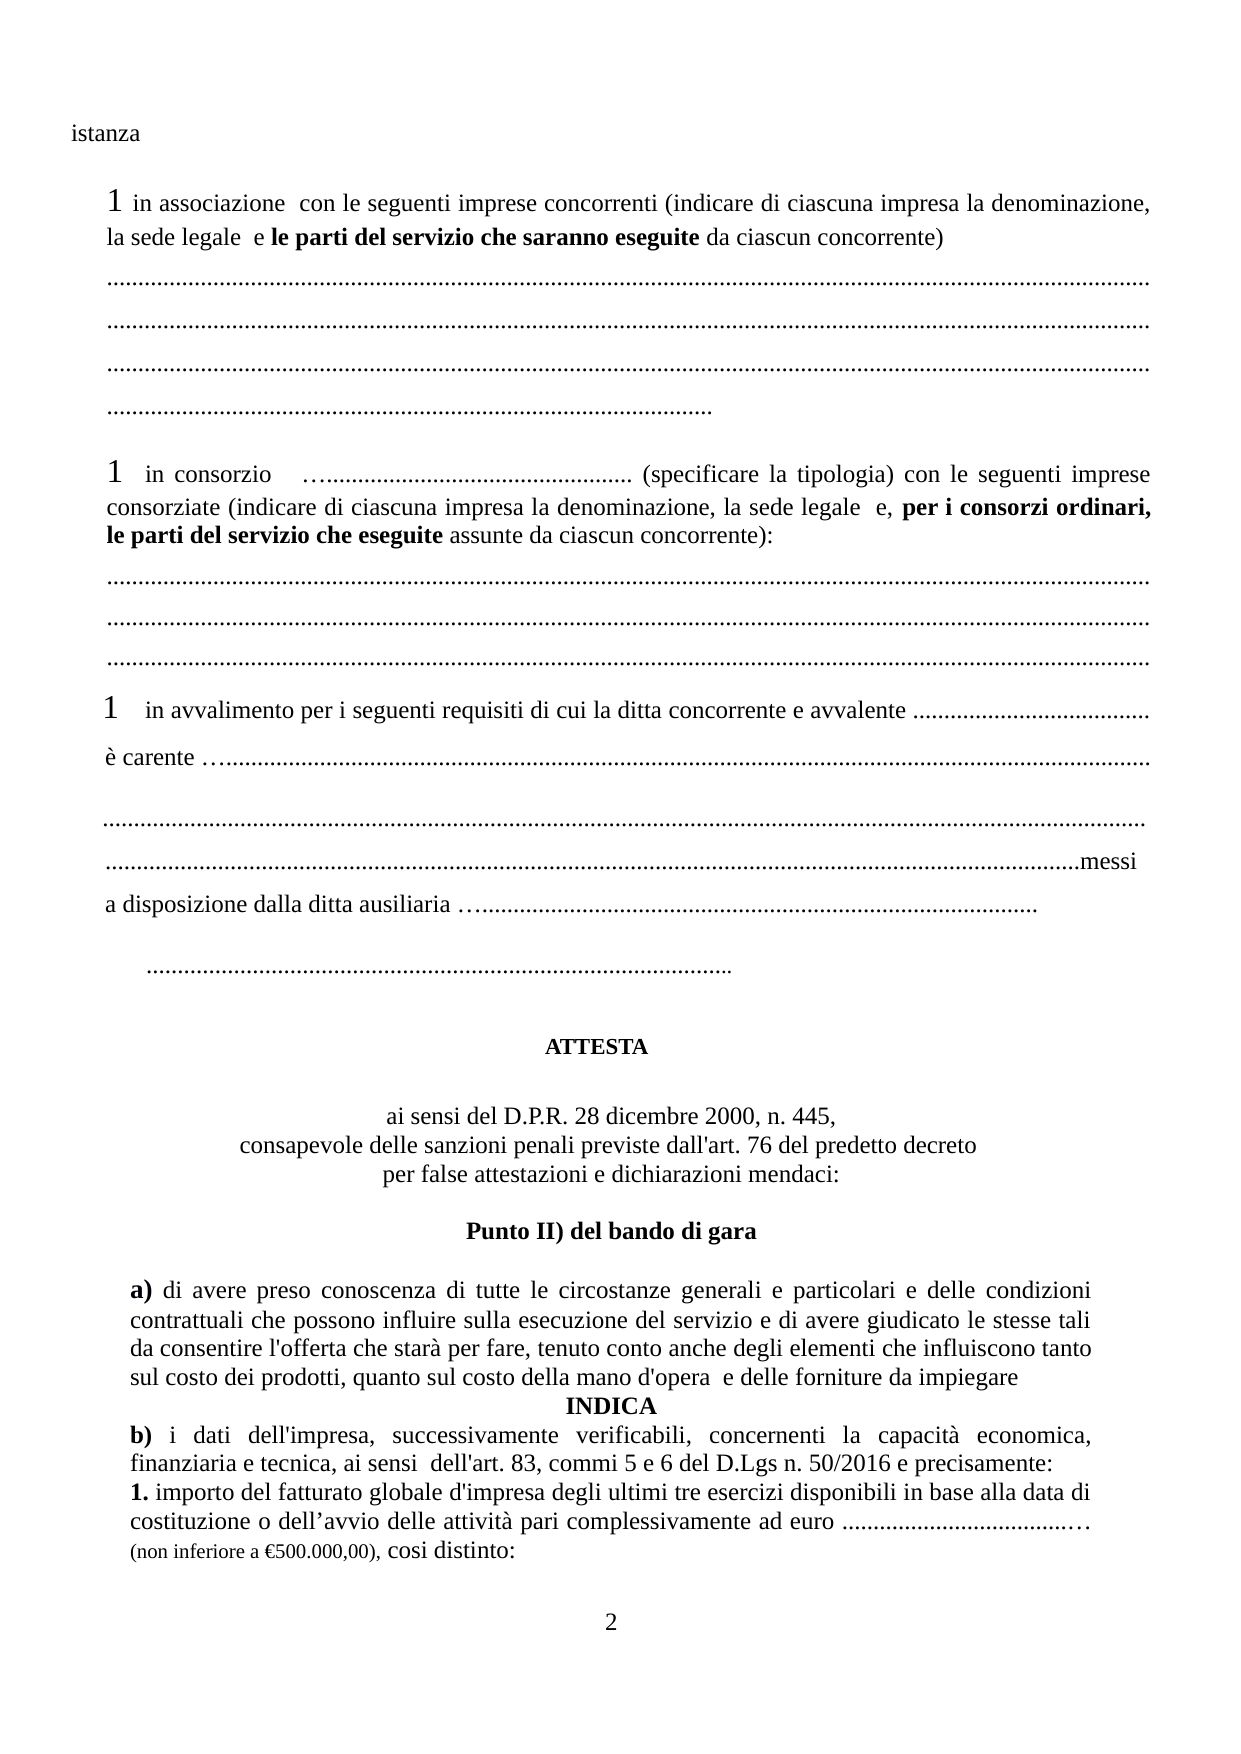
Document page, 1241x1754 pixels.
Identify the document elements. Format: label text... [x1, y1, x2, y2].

list ...................................................................................................................................................................................................................................................................................................................................messi a disposizione dalla ditta ausiliaria …......................................................................................... [102, 803, 1152, 918]
text per false attestazioni e dichiarazioni mendaci: [130, 1159, 1093, 1187]
list  in associazione con le seguenti imprese concorrenti (indicare di ciascuna impresa la denominazione, la sede legale e le parti del servizio che saranno eseguite da ciascun concorrente) [106, 176, 1152, 250]
text .............................................................................................. [146, 950, 1093, 979]
text a) di avere preso conoscenza di tutte le circostanze generali e particolari e delle condizioni contrattuali che possono influire sulla esecuzione del servizio e di avere giudicato le stesse tali da consentire l'offerta che starà per fare, tenuto conto anche degli elementi che influiscono tanto sul costo dei prodotti, quanto sul costo della mano d'opera e delle forniture da impiegare [130, 1274, 1093, 1391]
text INDICA [130, 1391, 1093, 1420]
list  in avvalimento per i seguenti requisiti di cui la ditta concorrente e avvalente ...................................... è carente ….................................................................................................................................................... [102, 683, 1152, 771]
text consapevole delle sanzioni penali previste dall'art. 76 del predetto decreto [130, 1130, 1093, 1159]
text ai sensi del D.P.R. 28 dicembre 2000, n. 445, [130, 1101, 1093, 1130]
list ....................................................................................................................................................................... [106, 642, 1152, 671]
text ATTESTA [100, 1033, 1093, 1059]
text b) i dati dell'impresa, successivamente verificabili, concernenti la capacità economica, finanziaria e tecnica, ai sensi dell'art. 83, commi 5 e 6 del D.Lgs n. 50/2016 e precisamente: [130, 1420, 1093, 1477]
text Punto II) del bando di gara [130, 1216, 1093, 1245]
list  in consorzio …................................................. (specificare la tipologia) con le seguenti imprese consorziate (indicare di ciascuna impresa la denominazione, la sede legale e, per i consorzi ordinari, le parti del servizio che eseguite assunte da ciascun concorrente): [106, 446, 1152, 549]
list ....................................................................................................................................................................... [106, 561, 1152, 590]
text 1. importo del fatturato globale d'impresa degli ultimi tre esercizi disponibili in base alla data di costituzione o dell’avvio delle attività pari complessivamente ad euro ....................................… (non inferiore a €500.000,00), cosi distinto: [130, 1477, 1093, 1563]
list ...................................................................................................................................................................................................................................................................................................................................................................................................................................................................................................................................................................................................................... [106, 262, 1152, 420]
list ....................................................................................................................................................................... [106, 602, 1152, 630]
